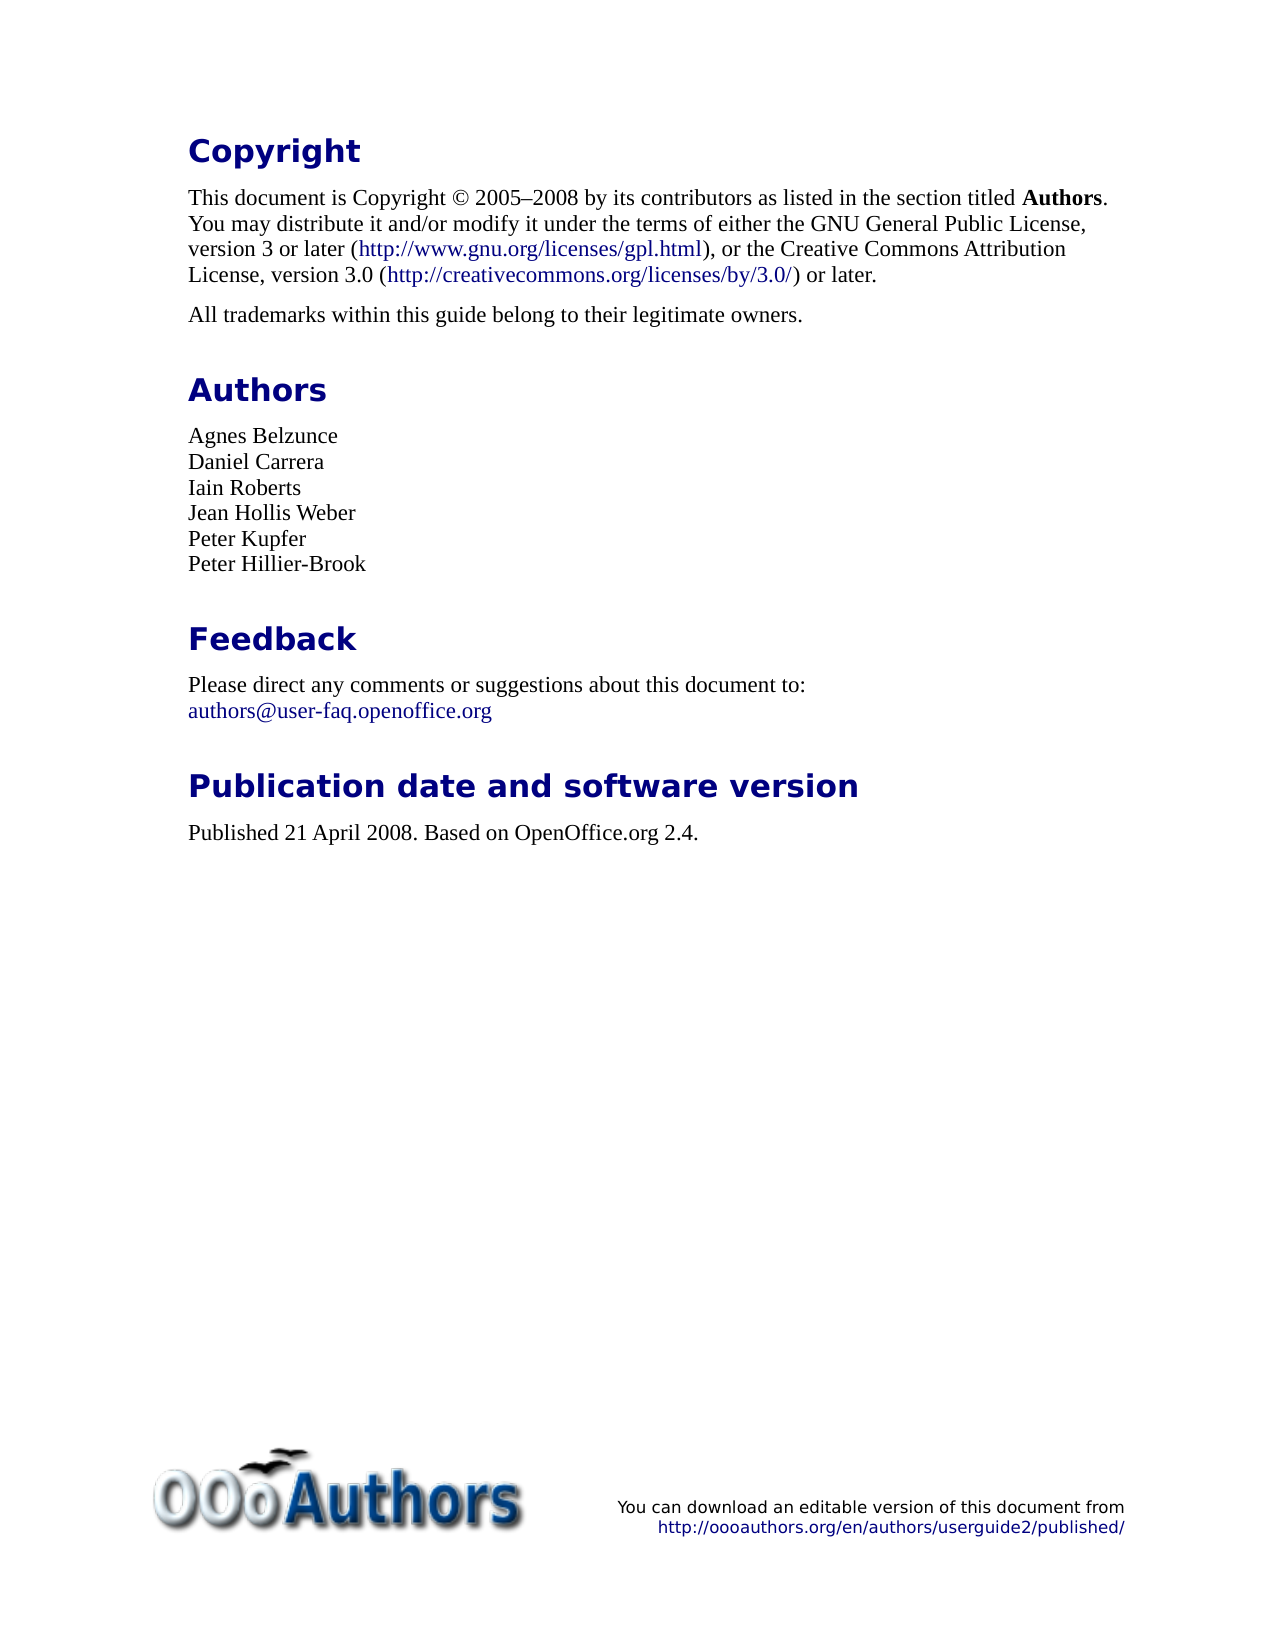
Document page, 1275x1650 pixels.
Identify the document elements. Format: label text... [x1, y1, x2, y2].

subtitle Publication date and software version [188, 768, 1125, 804]
picture [147, 1435, 532, 1538]
text This document is Copyright © 2005–2008 by its contributors as listed in the section titled Authors. You may distribute it and/or modify it under the terms of either the GNU General Public License, version 3 or later (http://www.gnu.org/licenses/gpl.html), or the Creative Commons Attribution License, version 3.0 (http://creativecommons.org/licenses/by/3.0/) or later. [188, 185, 1125, 287]
text Please direct any comments or suggestions about this document to: authors@user-faq.openoffice.org [188, 672, 1125, 723]
subtitle Copyright [188, 134, 1125, 170]
text Published 21 April 2008. Based on OpenOffice.org 2.4. [188, 819, 1125, 845]
subtitle Feedback [188, 621, 1125, 658]
text Agnes Belzunce Daniel Carrera Iain Roberts Jean Hollis Weber Peter Kupfer Peter Hillier-Brook [188, 423, 1125, 576]
subtitle Authors [188, 372, 1125, 408]
text All trademarks within this guide belong to their legitimate owners. [188, 302, 1125, 327]
